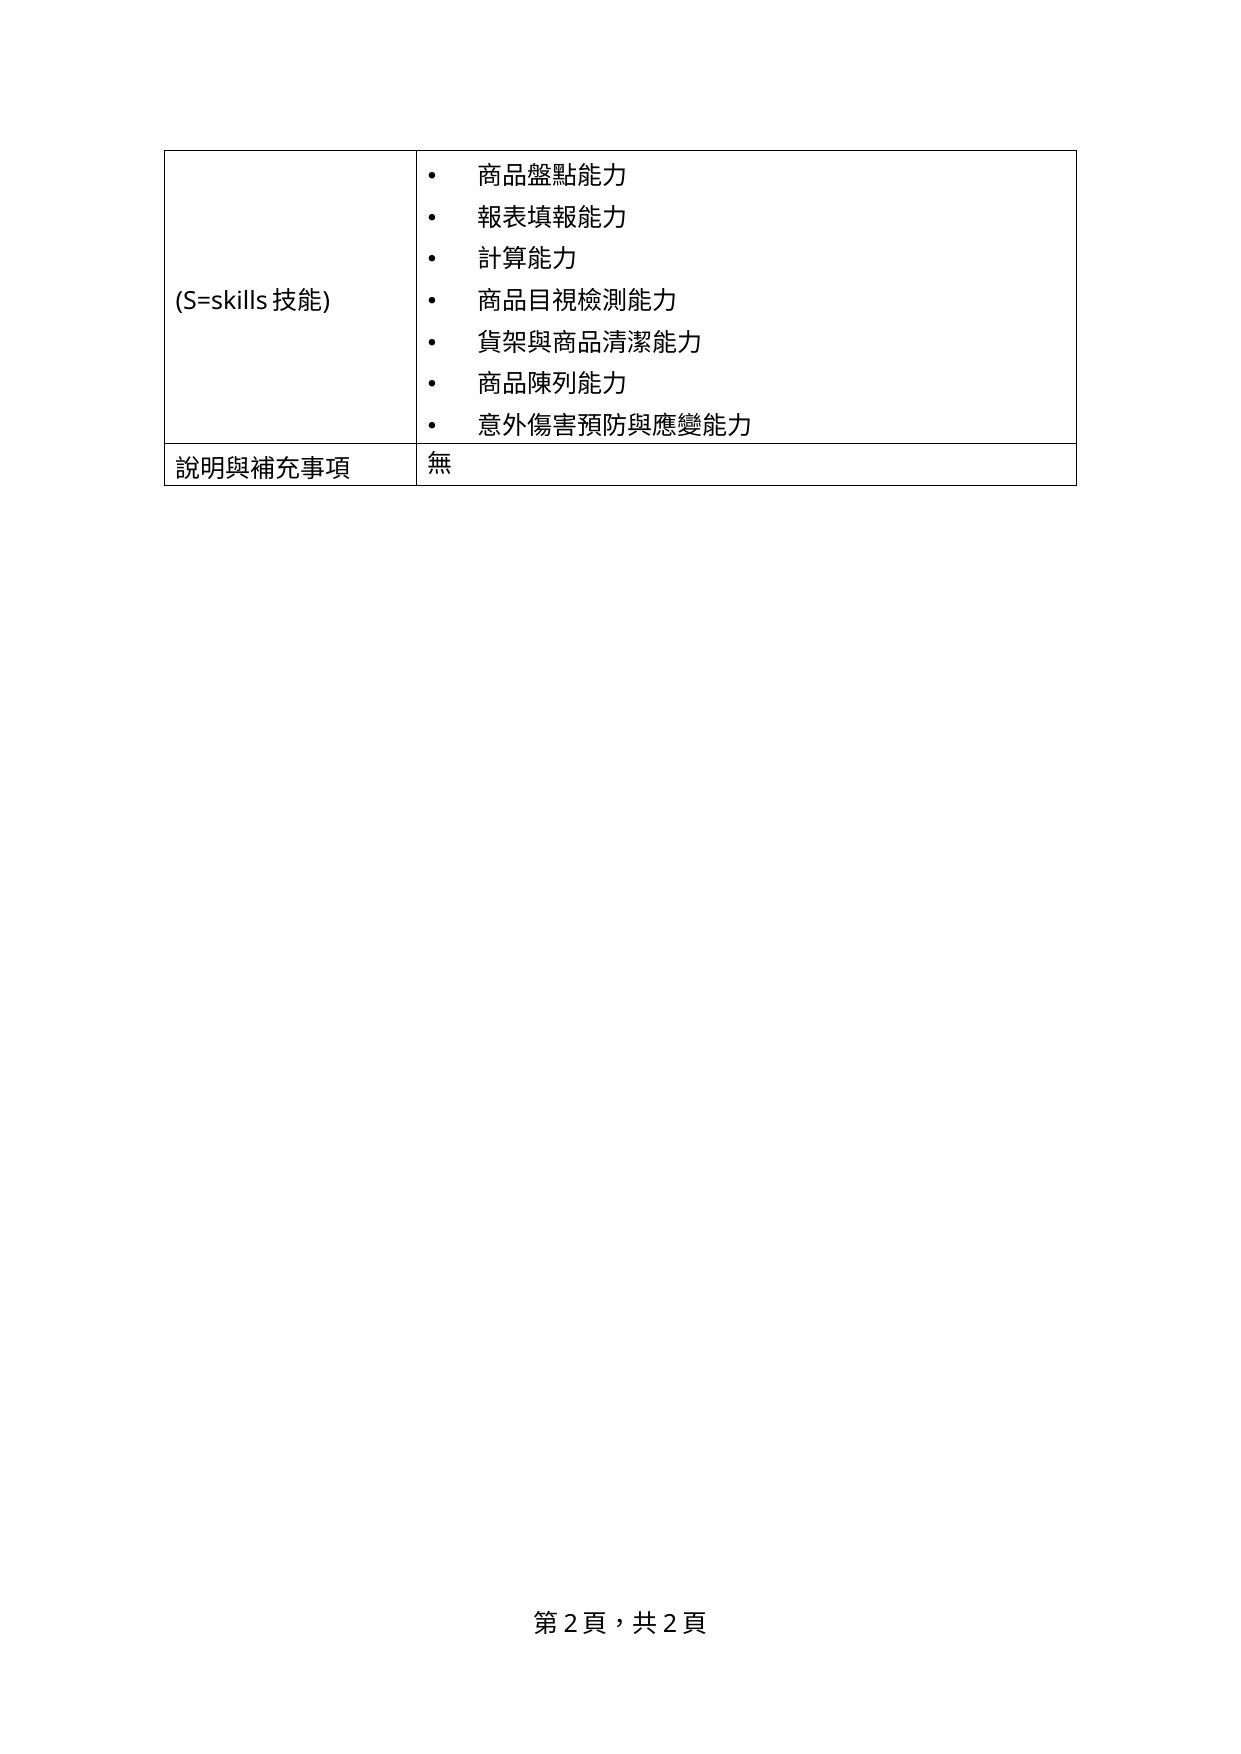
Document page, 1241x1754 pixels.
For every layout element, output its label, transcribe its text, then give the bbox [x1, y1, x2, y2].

table_cell 營運管理系統操作能力 商品盤點能力 報表填報能力 計算能力 商品目視檢測能力 貨架與商品清潔能力 商品陳列能力 意外傷害預防與應變能力 [417, 151, 1076, 443]
table_cell 說明與補充事項 [165, 444, 416, 485]
table_cell (S=skills技能) [165, 151, 416, 443]
table_cell 無 [417, 444, 1076, 485]
